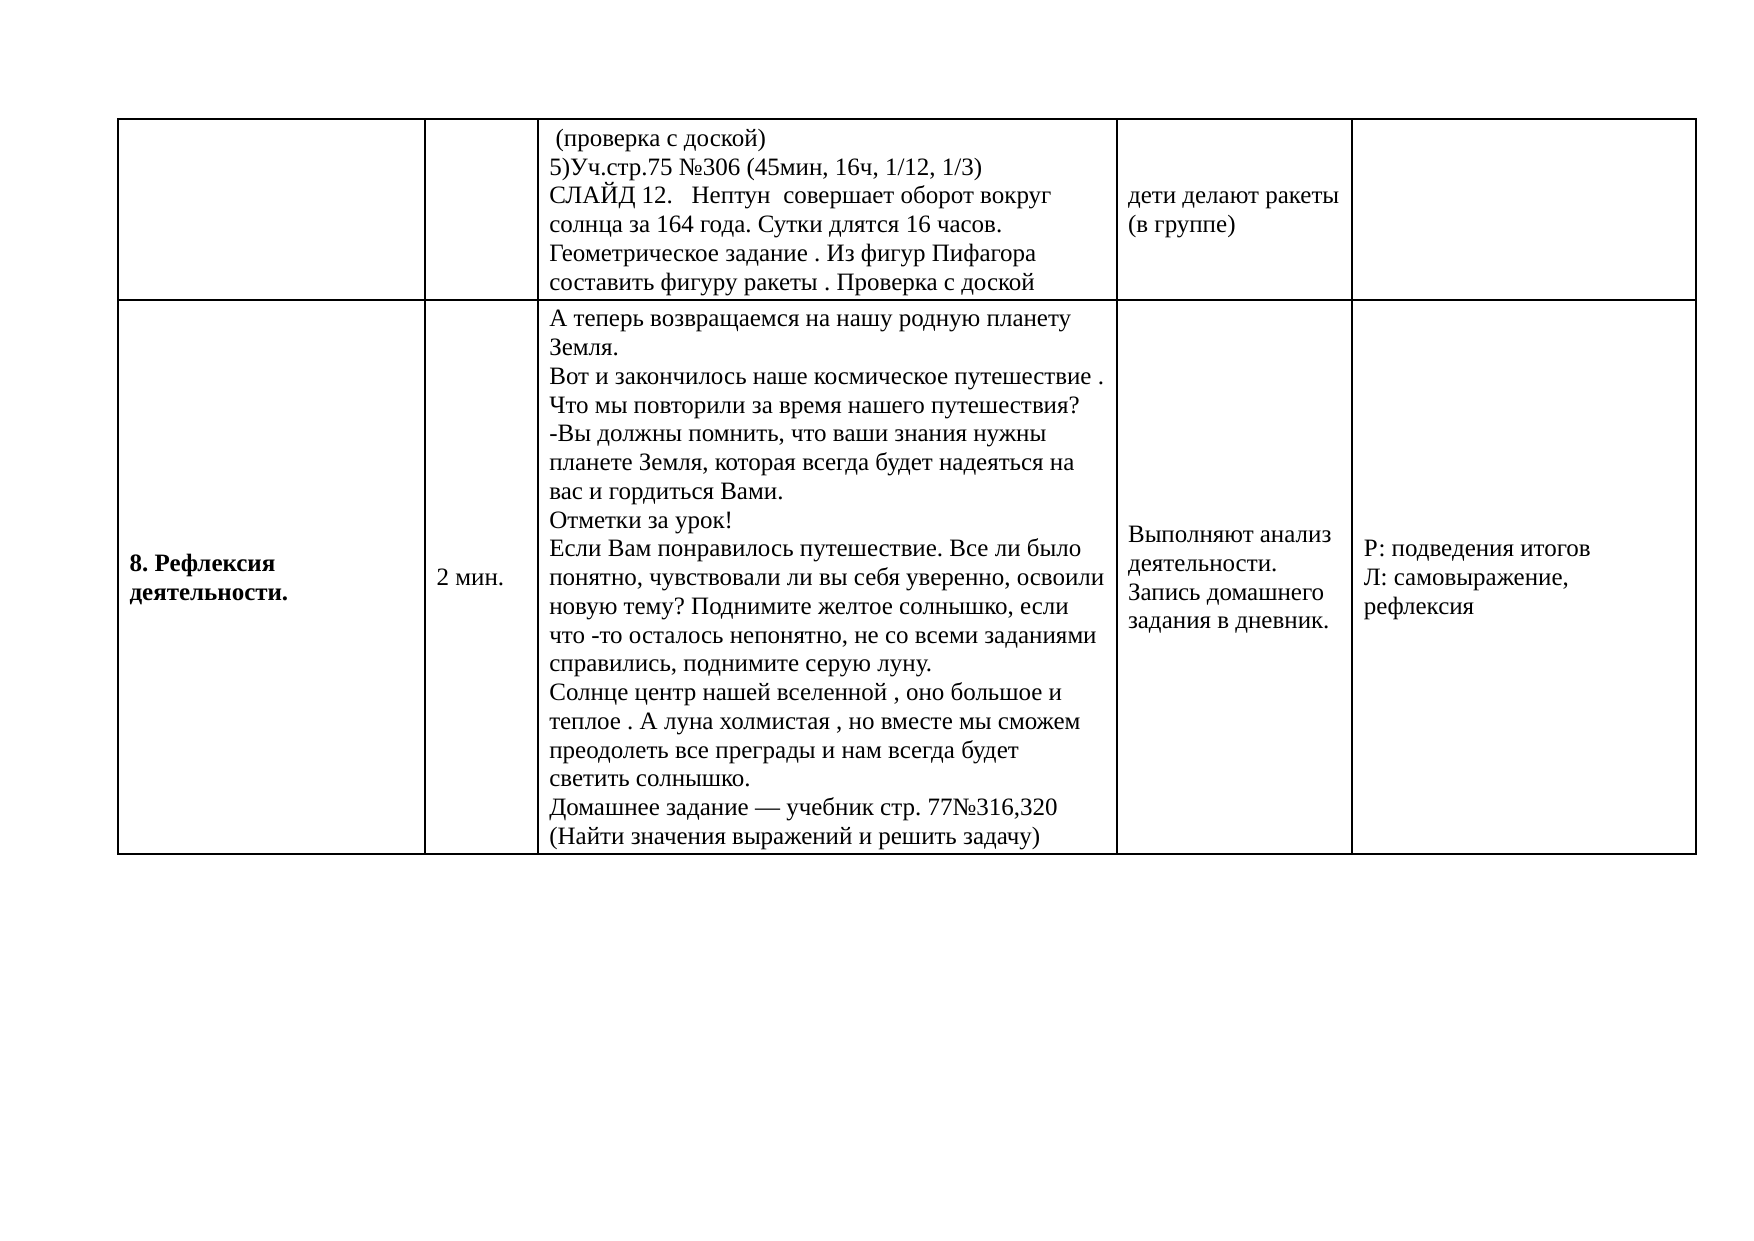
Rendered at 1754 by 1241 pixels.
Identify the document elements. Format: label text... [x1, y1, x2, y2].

table_cell [119, 120, 424, 298]
table_cell [1353, 120, 1695, 298]
table_cell А теперь возвращаемся на нашу родную планету Земля. Вот и закончилось наше космическое путешествие . Что мы повторили за время нашего путешествия? -Вы должны помнить, что ваши знания нужны планете Земля, которая всегда будет надеяться на вас и гордиться Вами. Отметки за урок! Если Вам понравилось путешествие. Все ли было понятно, чувствовали ли вы себя уверенно, освоили новую тему? Поднимите желтое солнышко, если что -то осталось непонятно, не со всеми заданиями справились, поднимите серую луну. Солнце центр нашей вселенной , оно большое и теплое . А луна холмистая , но вместе мы сможем преодолеть все преграды и нам всегда будет светить солнышко. Домашнее задание — учебник стр. 77№316,320 (Найти значения выражений и решить задачу) [539, 301, 1116, 853]
table_cell Р: подведения итогов Л: самовыражение, рефлексия [1353, 301, 1695, 853]
table_cell 2 мин. [426, 301, 537, 853]
table_cell Выполняют анализ деятельности. Запись домашнего задания в дневник. [1118, 301, 1351, 853]
table_cell (проверка с доской) 5)Уч.стр.75 №306 (45мин, 16ч, 1/12, 1/3) СЛАЙД 12. Нептун совершает оборот вокруг солнца за 164 года. Сутки длятся 16 часов. Геометрическое задание . Из фигур Пифагора составить фигуру ракеты . Проверка с доской [539, 120, 1116, 298]
table_cell [426, 120, 537, 298]
table_cell дети делают ракеты (в группе) [1118, 120, 1351, 298]
table_cell 8. Рефлексия деятельности. [119, 301, 424, 853]
